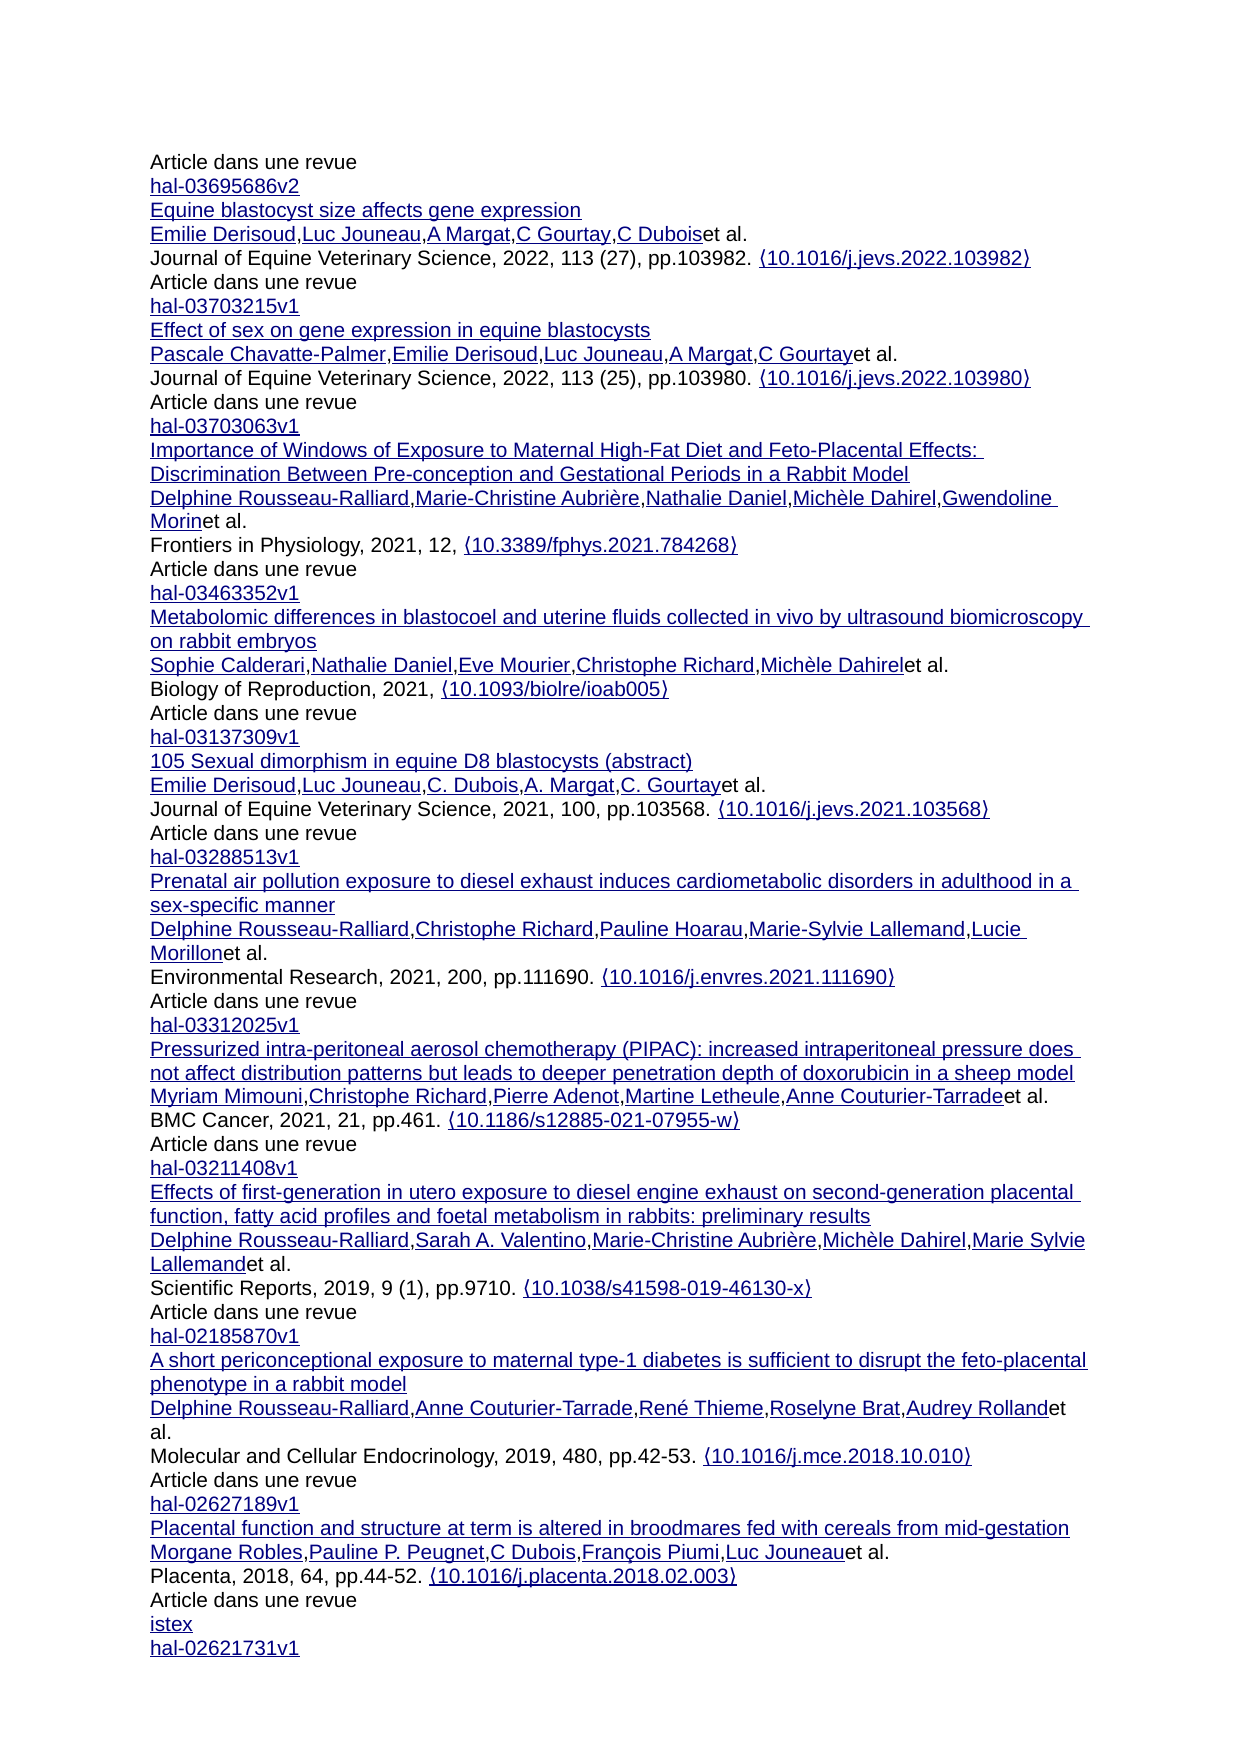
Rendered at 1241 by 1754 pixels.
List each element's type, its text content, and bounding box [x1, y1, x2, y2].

table_cell Importance of Windows of Exposure to Maternal High-Fat Diet and Feto-Placental Effects: Discrimination Between Pre-conception and Gestational Periods in a Rabbit Model Delphine Rousseau-Ralliard,Marie-Christine Aubrière,Nathalie Daniel,Michèle Dahirel,Gwendoline Morinet al. Frontiers in Physiology, 2021, 12, ⟨10.3389/fphys.2021.784268⟩ Article dans une revue hal-03463352v1 [150, 438, 1090, 605]
table_cell 105 Sexual dimorphism in equine D8 blastocysts (abstract) Emilie Derisoud,Luc Jouneau,C. Dubois,A. Margat,C. Gourtayet al. Journal of Equine Veterinary Science, 2021, 100, pp.103568. ⟨10.1016/j.jevs.2021.103568⟩ Article dans une revue hal-03288513v1 [150, 749, 1090, 869]
table_cell A short periconceptional exposure to maternal type-1 diabetes is sufficient to disrupt the feto-placental phenotype in a rabbit model Delphine Rousseau-Ralliard,Anne Couturier-Tarrade,René Thieme,Roselyne Brat,Audrey Rollandet al. Molecular and Cellular Endocrinology, 2019, 480, pp.42-53. ⟨10.1016/j.mce.2018.10.010⟩ Article dans une revue hal-02627189v1 [150, 1348, 1090, 1516]
table_cell Effects of first-generation in utero exposure to diesel engine exhaust on second-generation placental function, fatty acid profiles and foetal metabolism in rabbits: preliminary results Delphine Rousseau-Ralliard,Sarah A. Valentino,Marie-Christine Aubrière,Michèle Dahirel,Marie Sylvie Lallemandet al. Scientific Reports, 2019, 9 (1), pp.9710. ⟨10.1038/s41598-019-46130-x⟩ Article dans une revue hal-02185870v1 [150, 1180, 1090, 1348]
table_cell Effect of sex on gene expression in equine blastocysts Pascale Chavatte-Palmer,Emilie Derisoud,Luc Jouneau,A Margat,C Gourtayet al. Journal of Equine Veterinary Science, 2022, 113 (25), pp.103980. ⟨10.1016/j.jevs.2022.103980⟩ Article dans une revue hal-03703063v1 [150, 318, 1090, 437]
table_cell on rabbit embryos Sophie Calderari,Nathalie Daniel,Eve Mourier,Christophe Richard,Michèle Dahirelet al. Biology of Reproduction, 2021, ⟨10.1093/biolre/ioab005⟩ Article dans une revue hal-03137309v1 [150, 627, 1090, 749]
table_cell Metabolomic differences in blastocoel and uterine fluids collected in vivo by ultrasound biomicroscopy [150, 605, 1090, 626]
table_cell Prenatal air pollution exposure to diesel exhaust induces cardiometabolic disorders in adulthood in a sex-specific manner Delphine Rousseau-Ralliard,Christophe Richard,Pauline Hoarau,Marie-Sylvie Lallemand,Lucie Morillonet al. Environmental Research, 2021, 200, pp.111690. ⟨10.1016/j.envres.2021.111690⟩ Article dans une revue hal-03312025v1 [150, 869, 1090, 1036]
table_cell Pressurized intra-peritoneal aerosol chemotherapy (PIPAC): increased intraperitoneal pressure does not affect distribution patterns but leads to deeper penetration depth of doxorubicin in a sheep model Myriam Mimouni,Christophe Richard,Pierre Adenot,Martine Letheule,Anne Couturier-Tarradeet al. BMC Cancer, 2021, 21, pp.461. ⟨10.1186/s12885-021-07955-w⟩ Article dans une revue hal-03211408v1 [150, 1036, 1090, 1180]
table_cell Equine blastocyst size affects gene expression Emilie Derisoud,Luc Jouneau,A Margat,C Gourtay,C Duboiset al. Journal of Equine Veterinary Science, 2022, 113 (27), pp.103982. ⟨10.1016/j.jevs.2022.103982⟩ Article dans une revue hal-03703215v1 [150, 198, 1090, 318]
table_cell Placental function and structure at term is altered in broodmares fed with cereals from mid-gestation Morgane Robles,Pauline P. Peugnet,C Dubois,François Piumi,Luc Jouneauet al. Placenta, 2018, 64, pp.44-52. ⟨10.1016/j.placenta.2018.02.003⟩ Article dans une revue istex hal-02621731v1 [150, 1516, 1090, 1659]
table_cell Article dans une revue hal-03695686v2 [150, 150, 1090, 198]
